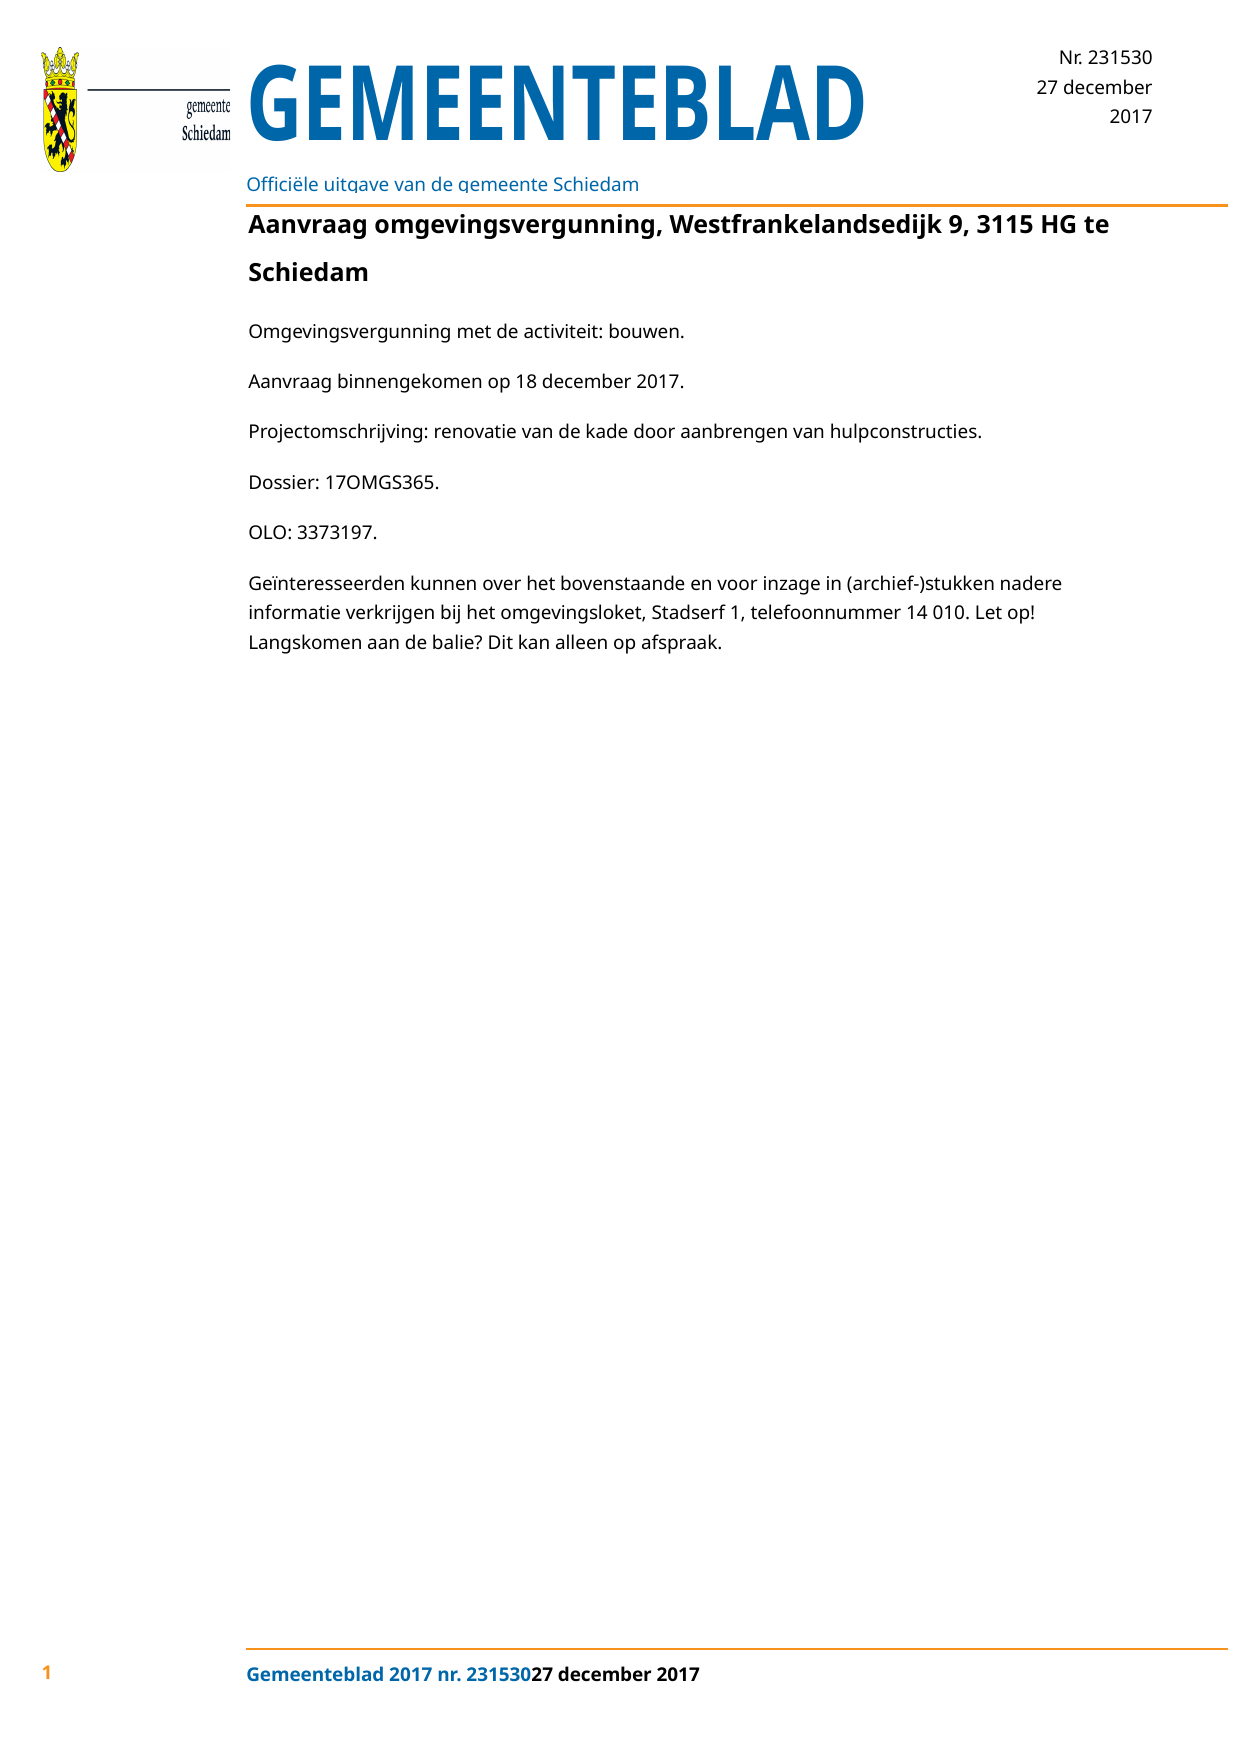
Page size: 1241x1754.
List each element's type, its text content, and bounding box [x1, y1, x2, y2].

text Aanvraag binnengekomen op 18 december 2017. [248, 368, 1152, 394]
text Dossier: 17OMGS365. [248, 469, 1152, 495]
text Geïnteresseerden kunnen over het bovenstaande en voor inzage in (archief-)stukken nadere informatie verkrijgen bij het omgevingsloket, Stadserf 1, telefoonnummer 14 010. Let op! Langskomen aan de balie? Dit kan alleen op afspraak. [248, 570, 1152, 655]
picture [41, 47, 231, 172]
text OLO: 3373197. [248, 519, 1152, 545]
text Aanvraag omgevingsvergunning, Westfrankelandsedijk 9, 3115 HG te Schiedam [248, 207, 1152, 288]
text Omgevingsvergunning met de activiteit: bouwen. [248, 318, 1152, 344]
text Projectomschrijving: renovatie van de kade door aanbrengen van hulpconstructies. [248, 419, 1152, 444]
